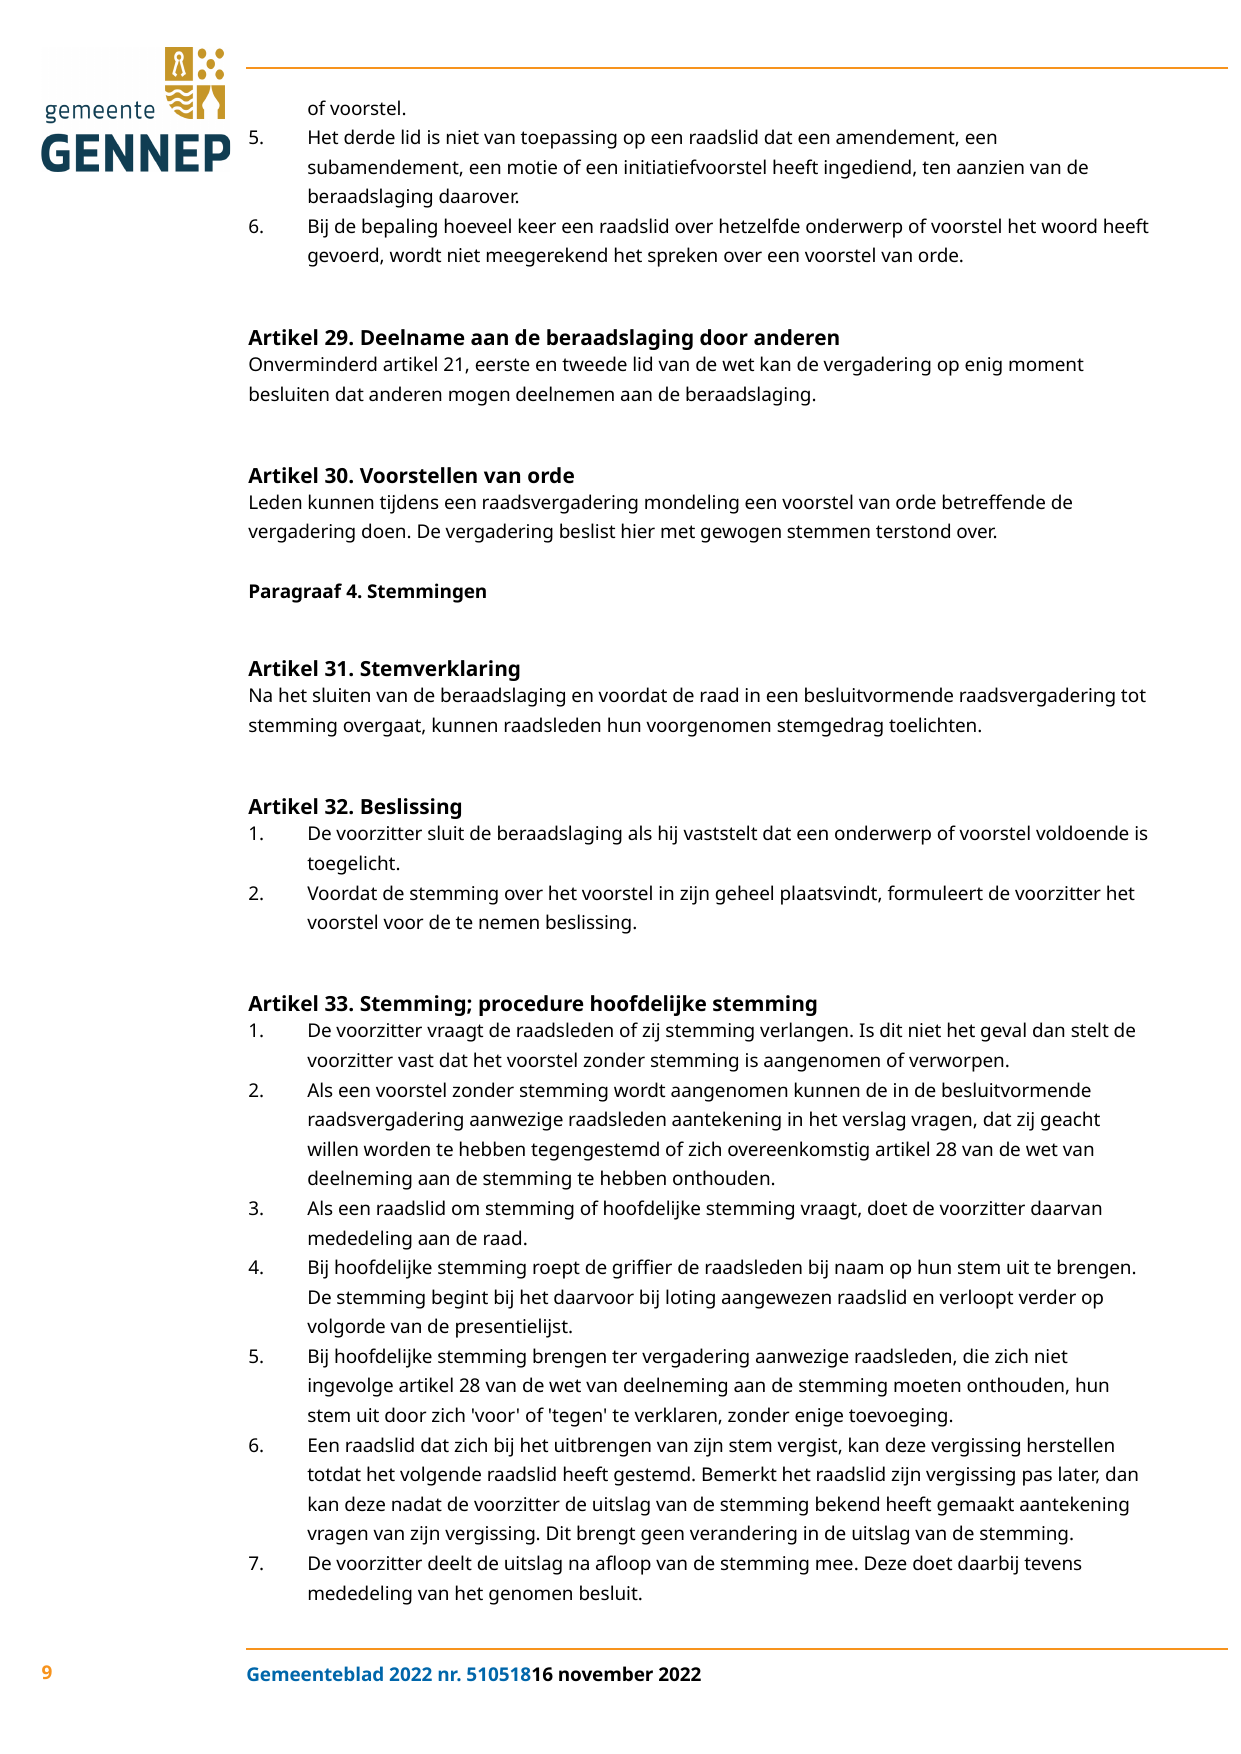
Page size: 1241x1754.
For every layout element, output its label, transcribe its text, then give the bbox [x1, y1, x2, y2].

text Artikel 32. Beslissing [248, 792, 1152, 821]
list De voorzitter deelt de uitslag na afloop van de stemming mee. Deze doet daarbij tevens mededeling van het genomen besluit. [248, 1550, 1152, 1606]
list Bij hoofdelijke stemming brengen ter vergadering aanwezige raadsleden, die zich niet ingevolge artikel 28 van de wet van deelneming aan de stemming moeten onthouden, hun stem uit door zich 'voor' of 'tegen' te verklaren, zonder enige toevoeging. [248, 1343, 1152, 1428]
list De voorzitter vraagt de raadsleden of zij stemming verlangen. Is dit niet het geval dan stelt de voorzitter vast dat het voorstel zonder stemming is aangenomen of verworpen. [248, 1018, 1152, 1073]
list Als een raadslid om stemming of hoofdelijke stemming vraagt, doet de voorzitter daarvan mededeling aan de raad. [248, 1195, 1152, 1251]
list De voorzitter sluit de beraadslaging als hij vaststelt dat een onderwerp of voorstel voldoende is toegelicht. [248, 821, 1152, 876]
text Onverminderd artikel 21, eerste en tweede lid van de wet kan de vergadering op enig moment besluiten dat anderen mogen deelnemen aan de beraadslaging. [248, 351, 1152, 406]
text Artikel 30. Voorstellen van orde [248, 461, 1152, 489]
text Artikel 33. Stemming; procedure hoofdelijke stemming [248, 989, 1152, 1018]
list Bij hoofdelijke stemming roept de griffier de raadsleden bij naam op hun stem uit te brengen. De stemming begint bij het daarvoor bij loting aangewezen raadslid en verloopt verder op volgorde van de presentielijst. [248, 1254, 1152, 1339]
list Als een voorstel zonder stemming wordt aangenomen kunnen de in de besluitvormende raadsvergadering aanwezige raadsleden aantekening in het verslag vragen, dat zij geacht willen worden te hebben tegengestemd of zich overeenkomstig artikel 28 van de wet van deelneming aan de stemming te hebben onthouden. [248, 1077, 1152, 1191]
text Paragraaf 4. Stemmingen [248, 578, 1152, 604]
list Voordat de stemming over het voorstel in zijn geheel plaatsvindt, formuleert de voorzitter het voorstel voor de te nemen beslissing. [248, 880, 1152, 935]
list Bij de bepaling hoeveel keer een raadslid over hetzelfde onderwerp of voorstel het woord heeft gevoerd, wordt niet meegerekend het spreken over een voorstel van orde. [248, 213, 1152, 268]
text Artikel 29. Deelname aan de beraadslaging door anderen [248, 323, 1152, 351]
text Na het sluiten van de beraadslaging en voordat de raad in een besluitvormende raadsvergadering tot stemming overgaat, kunnen raadsleden hun voorgenomen stemgedrag toelichten. [248, 682, 1152, 738]
list Een raadslid dat zich bij het uitbrengen van zijn stem vergist, kan deze vergissing herstellen totdat het volgende raadslid heeft gestemd. Bemerkt het raadslid zijn vergissing pas later, dan kan deze nadat de voorzitter de uitslag van de stemming bekend heeft gemaakt aantekening vragen van zijn vergissing. Dit brengt geen verandering in de uitslag van de stemming. [248, 1432, 1152, 1546]
list Het derde lid is niet van toepassing op een raadslid dat een amendement, een subamendement, een motie of een initiatiefvoorstel heeft ingediend, ten aanzien van de beraadslaging daarover. [248, 124, 1152, 209]
text Leden kunnen tijdens een raadsvergadering mondeling een voorstel van orde betreffende de vergadering doen. De vergadering beslist hier met gewogen stemmen terstond over. [248, 489, 1152, 544]
picture [41, 47, 231, 172]
text Artikel 31. Stemverklaring [248, 654, 1152, 682]
list of voorstel. [248, 95, 1152, 121]
